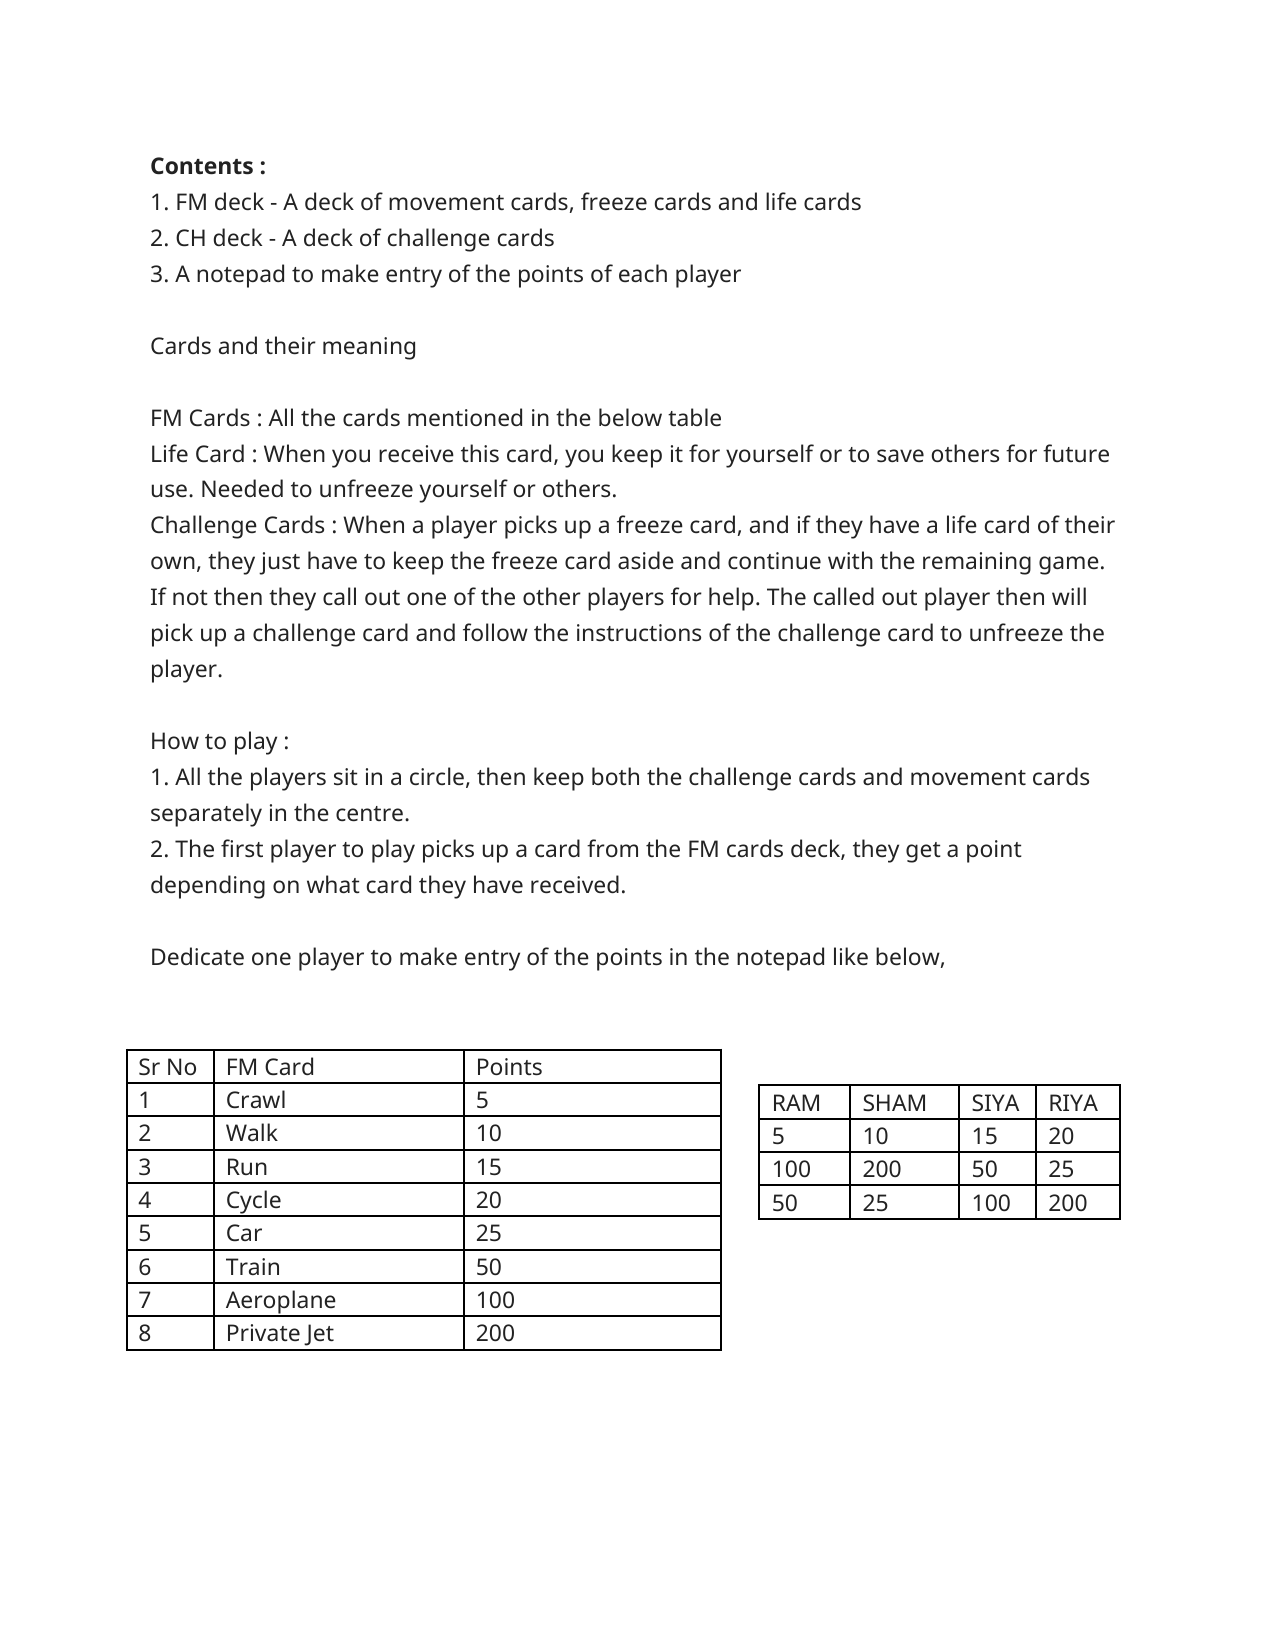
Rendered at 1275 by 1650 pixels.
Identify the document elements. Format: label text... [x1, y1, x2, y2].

table_cell 20 [465, 1184, 720, 1215]
table_cell 3 [128, 1151, 213, 1182]
table_cell 25 [851, 1186, 958, 1218]
text Dedicate one player to make entry of the points in the notepad like below, [150, 941, 1125, 972]
table_header Points [465, 1051, 720, 1082]
text Cards and their meaning [150, 330, 1125, 361]
text 2. CH deck - A deck of challenge cards [150, 222, 1125, 253]
table_cell 2 [128, 1117, 213, 1148]
table_header FM Card [215, 1051, 463, 1082]
table_cell 50 [960, 1153, 1035, 1184]
table_cell 100 [760, 1153, 849, 1184]
text If not then they call out one of the other players for help. The called out player then will pick up a challenge card and follow the instructions of the challenge card to unfreeze the player. [150, 581, 1125, 684]
table_cell 10 [851, 1120, 958, 1151]
text 1. FM deck - A deck of movement cards, freeze cards and life cards [150, 186, 1125, 217]
table_header RAM [760, 1086, 849, 1118]
text Life Card : When you receive this card, you keep it for yourself or to save others for future use. Needed to unfreeze yourself or others. [150, 437, 1125, 505]
text Contents : [150, 150, 1125, 181]
table_cell 5 [465, 1084, 720, 1115]
table_cell Crawl [215, 1084, 463, 1115]
table_cell 50 [760, 1186, 849, 1218]
table_cell 50 [465, 1251, 720, 1282]
table_header SIYA [960, 1086, 1035, 1118]
table_header Sr No [128, 1051, 213, 1082]
table_cell 200 [465, 1317, 720, 1348]
table_cell 4 [128, 1184, 213, 1215]
table_cell 10 [465, 1117, 720, 1148]
table_cell 200 [851, 1153, 958, 1184]
text 2. The first player to play picks up a card from the FM cards deck, they get a point depending on what card they have received. [150, 833, 1125, 900]
table_cell 5 [128, 1217, 213, 1248]
table_cell Run [215, 1151, 463, 1182]
table_cell Walk [215, 1117, 463, 1148]
table_cell 15 [465, 1151, 720, 1182]
table_cell Private Jet [215, 1317, 463, 1348]
table_cell 15 [960, 1120, 1035, 1151]
table_cell 8 [128, 1317, 213, 1348]
table_cell 25 [465, 1217, 720, 1248]
table_cell 25 [1037, 1153, 1119, 1184]
text 1. All the players sit in a circle, then keep both the challenge cards and movement cards separately in the centre. [150, 761, 1125, 828]
table_cell 100 [465, 1284, 720, 1315]
text FM Cards : All the cards mentioned in the below table [150, 402, 1125, 433]
table_cell 100 [960, 1186, 1035, 1218]
text Challenge Cards : When a player picks up a freeze card, and if they have a life card of their own, they just have to keep the freeze card aside and continue with the remaining game. [150, 509, 1125, 577]
table_cell 5 [760, 1120, 849, 1151]
table_cell 200 [1037, 1186, 1119, 1218]
table_cell 20 [1037, 1120, 1119, 1151]
table_cell Car [215, 1217, 463, 1248]
table_cell 7 [128, 1284, 213, 1315]
table_cell 6 [128, 1251, 213, 1282]
table_cell 1 [128, 1084, 213, 1115]
table_cell Aeroplane [215, 1284, 463, 1315]
table_header SHAM [851, 1086, 958, 1118]
table_header RIYA [1037, 1086, 1119, 1118]
table_cell Cycle [215, 1184, 463, 1215]
text 3. A notepad to make entry of the points of each player [150, 258, 1125, 289]
table_cell Train [215, 1251, 463, 1282]
text How to play : [150, 725, 1125, 756]
